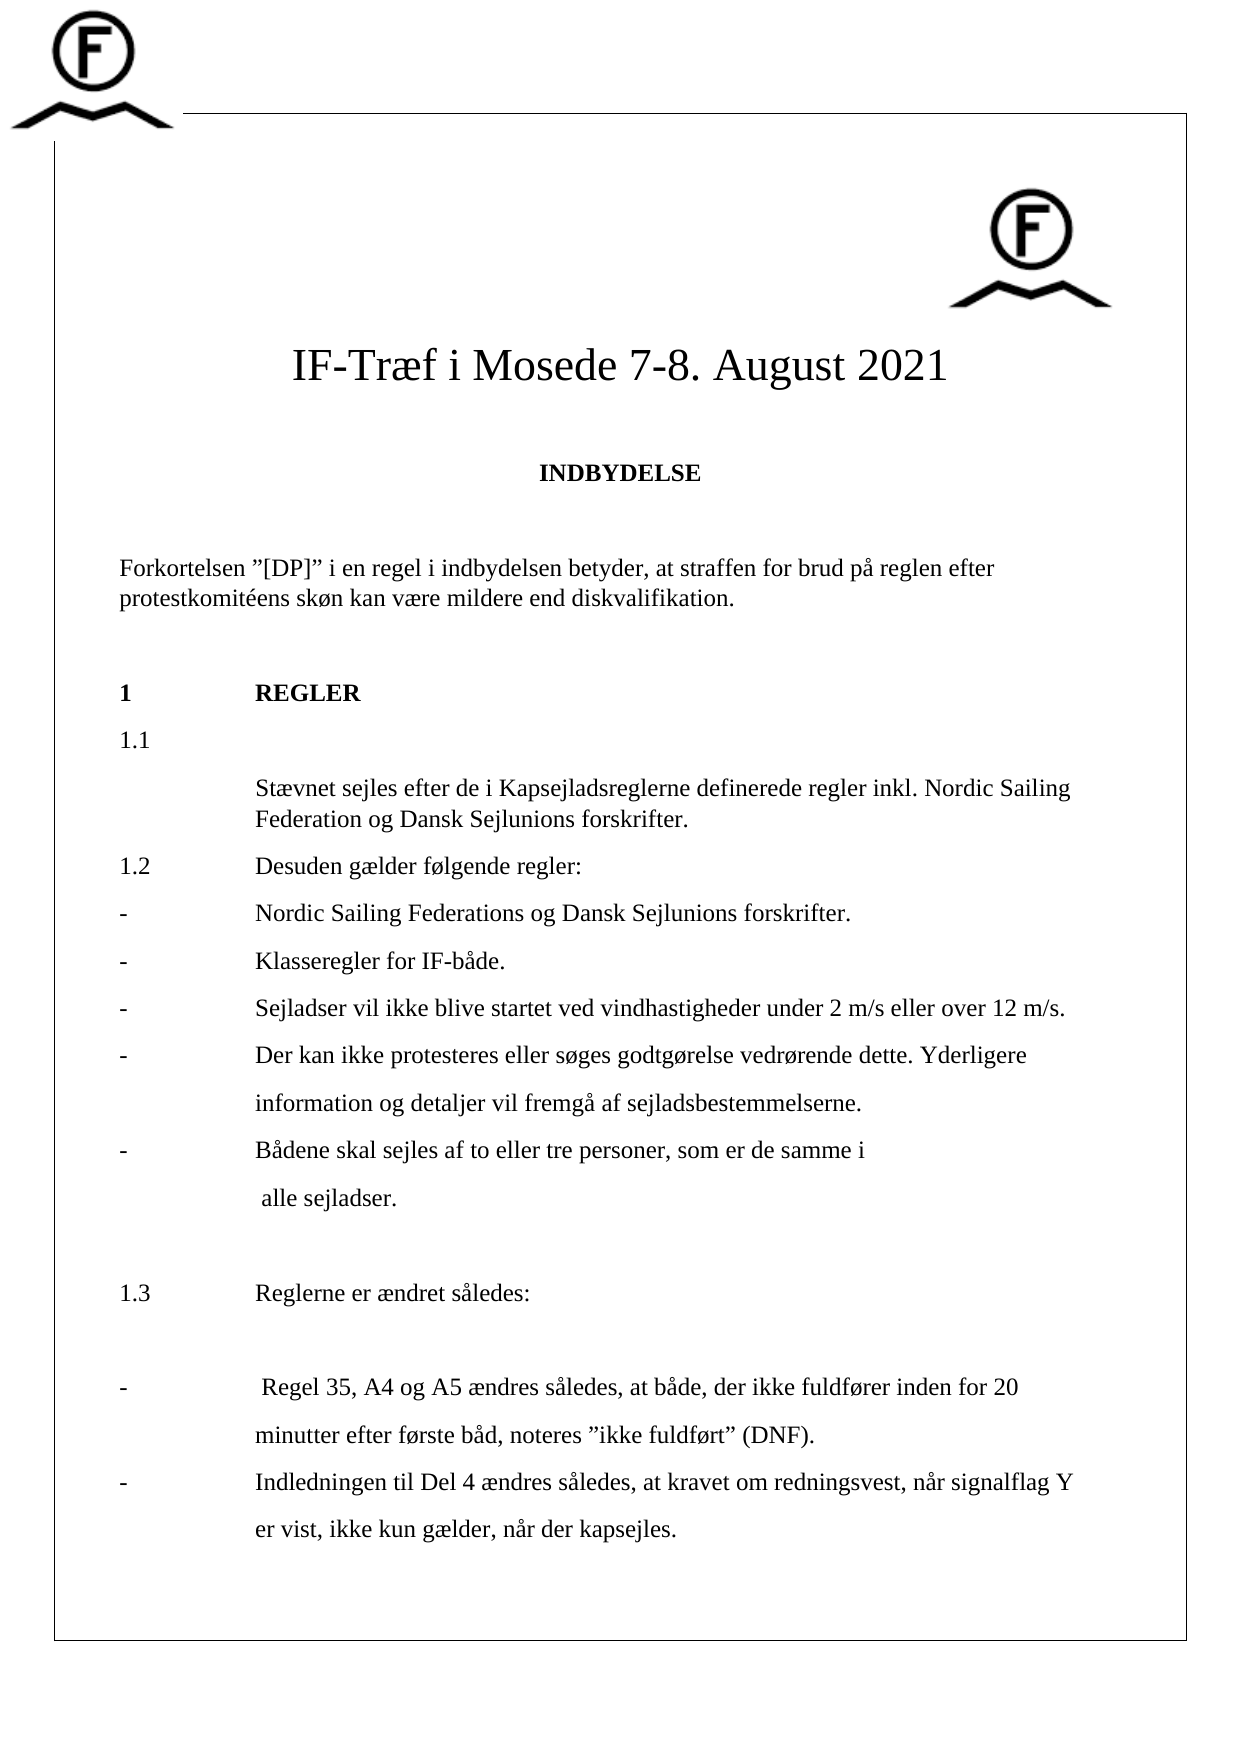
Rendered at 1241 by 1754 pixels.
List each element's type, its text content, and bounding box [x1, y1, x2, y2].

text 1 REGLER [119, 678, 1121, 707]
text - Indledningen til Del 4 ændres således, at kravet om redningsvest, når signalflag Y [119, 1467, 1121, 1496]
text INDBYDELSE [119, 458, 1121, 487]
text er vist, ikke kun gælder, når der kapsejles. [119, 1514, 1121, 1543]
text - Sejladser vil ikke blive startet ved vindhastigheder under 2 m/s eller over 12 m/s. [119, 993, 1121, 1022]
text 1.1 [119, 726, 1121, 754]
text - Bådene skal sejles af to eller tre personer, som er de samme i [119, 1135, 1121, 1164]
text Stævnet sejles efter de i Kapsejladsreglerne definerede regler inkl. Nordic Sailing Federation og Dansk Sejlunions forskrifter. [255, 773, 1121, 832]
text minutter efter første båd, noteres ”ikke fuldført” (DNF). [119, 1420, 1121, 1448]
text 1.2 Desuden gælder følgende regler: [119, 851, 1121, 880]
text - Nordic Sailing Federations og Dansk Sejlunions forskrifter. [119, 898, 1121, 927]
text alle sejladser. [119, 1183, 1121, 1212]
text - Klasseregler for IF-både. [119, 946, 1121, 974]
text Forkortelsen ”[DP]” i en regel i indbydelsen betyder, at straffen for brud på reglen efter protestkomitéens skøn kan være mildere end diskvalifikation. [119, 553, 1121, 612]
text - Regel 35, A4 og A5 ændres således, at både, der ikke fuldfører inden for 20 [119, 1372, 1121, 1401]
text 1.3 Reglerne er ændret således: [119, 1278, 1121, 1306]
text IF-Træf i Mosede 7-8. August 2021 [119, 337, 1121, 390]
picture [1, 1, 182, 139]
picture [939, 179, 1120, 318]
text - Der kan ikke protesteres eller søges godtgørelse vedrørende dette. Yderligere [119, 1041, 1121, 1069]
text information og detaljer vil fremgå af sejladsbestemmelserne. [119, 1088, 1121, 1117]
